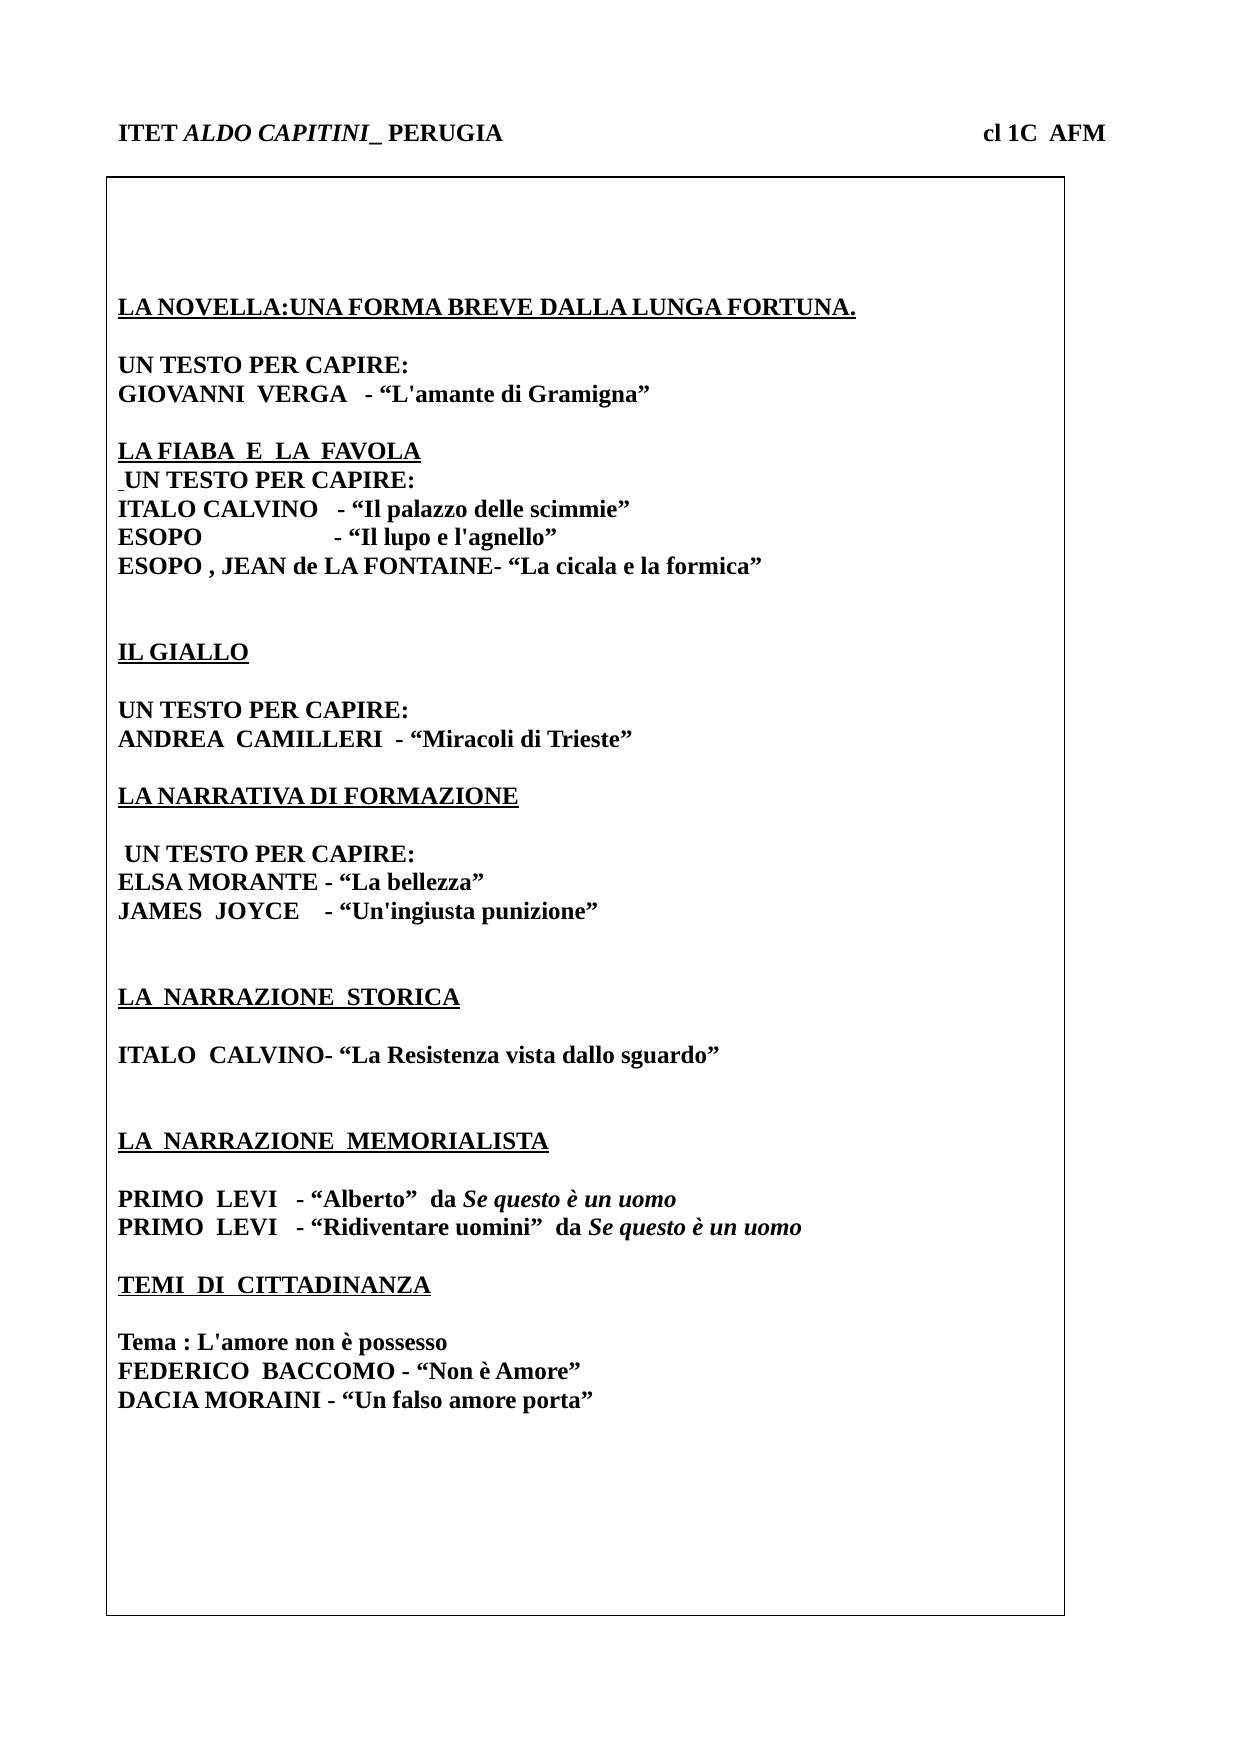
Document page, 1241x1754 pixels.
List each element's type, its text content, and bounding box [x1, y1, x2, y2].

table_cell LA NOVELLA:UNA FORMA BREVE DALLA LUNGA FORTUNA. UN TESTO PER CAPIRE: GIOVANNI VERGA - “L'amante di Gramigna” LA FIABA E LA FAVOLA UN TESTO PER CAPIRE: ITALO CALVINO - “Il palazzo delle scimmie” ESOPO - “Il lupo e l'agnello” ESOPO , JEAN de LA FONTAINE- “La cicala e la formica” IL GIALLO UN TESTO PER CAPIRE: ANDREA CAMILLERI - “Miracoli di Trieste” LA NARRATIVA DI FORMAZIONE UN TESTO PER CAPIRE: ELSA MORANTE - “La bellezza” JAMES JOYCE - “Un'ingiusta punizione” LA NARRAZIONE STORICA ITALO CALVINO- “La Resistenza vista dallo sguardo” LA NARRAZIONE MEMORIALISTA PRIMO LEVI - “Alberto” da Se questo è un uomo PRIMO LEVI - “Ridiventare uomini” da Se questo è un uomo TEMI DI CITTADINANZA Tema : L'amore non è possesso FEDERICO BACCOMO - “Non è Amore” DACIA MORAINI - “Un falso amore porta” [107, 178, 1064, 1615]
